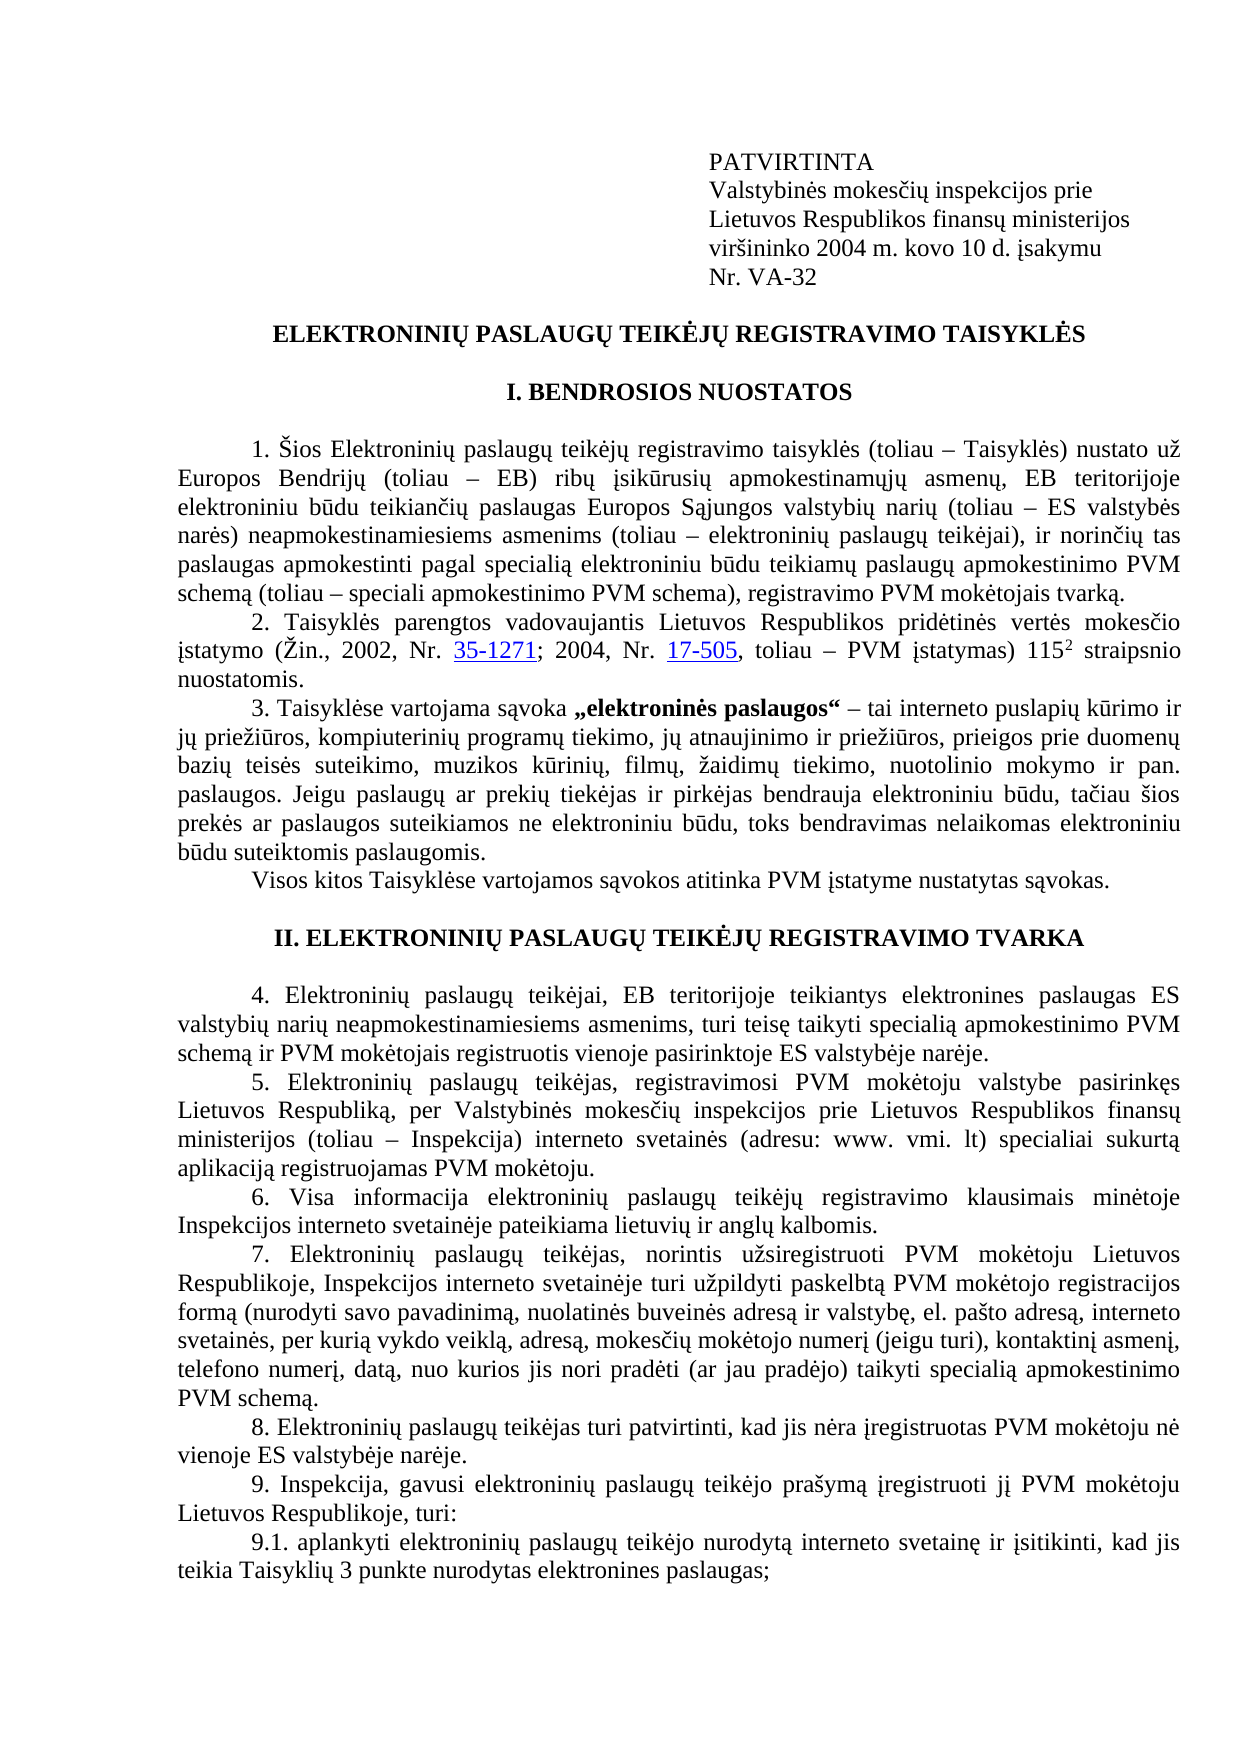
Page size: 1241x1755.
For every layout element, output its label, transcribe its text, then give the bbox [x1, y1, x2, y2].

text 1. Šios Elektroninių paslaugų teikėjų registravimo taisyklės (toliau – Taisyklės) nustato už Europos Bendrijų (toliau – EB) ribų įsikūrusių apmokestinamųjų asmenų, EB teritorijoje elektroniniu būdu teikiančių paslaugas Europos Sąjungos valstybių narių (toliau – ES valstybės narės) neapmokestinamiesiems asmenims (toliau – elektroninių paslaugų teikėjai), ir norinčių tas paslaugas apmokestinti pagal specialią elektroniniu būdu teikiamų paslaugų apmokestinimo PVM schemą (toliau – speciali apmokestinimo PVM schema), registravimo PVM mokėtojais tvarką. [177, 434, 1181, 607]
text Visos kitos Taisyklėse vartojamos sąvokos atitinka PVM įstatyme nustatytas sąvokas. [177, 866, 1181, 894]
text 5. Elektroninių paslaugų teikėjas, registravimosi PVM mokėtoju valstybe pasirinkęs Lietuvos Respubliką, per Valstybinės mokesčių inspekcijos prie Lietuvos Respublikos finansų ministerijos (toliau – Inspekcija) interneto svetainės (adresu: www. vmi. lt) specialiai sukurtą aplikaciją registruojamas PVM mokėtoju. [177, 1067, 1181, 1182]
text ELEKTRONINIŲ PASLAUGŲ TEIKĖJŲ REGISTRAVIMO TAISYKLĖS [177, 319, 1181, 348]
text 8. Elektroninių paslaugų teikėjas turi patvirtinti, kad jis nėra įregistruotas PVM mokėtoju nė vienoje ES valstybėje narėje. [177, 1412, 1181, 1469]
text 7. Elektroninių paslaugų teikėjas, norintis užsiregistruoti PVM mokėtoju Lietuvos Respublikoje, Inspekcijos interneto svetainėje turi užpildyti paskelbtą PVM mokėtojo registracijos formą (nurodyti savo pavadinimą, nuolatinės buveinės adresą ir valstybę, el. pašto adresą, interneto svetainės, per kurią vykdo veiklą, adresą, mokesčių mokėtojo numerį (jeigu turi), kontaktinį asmenį, telefono numerį, datą, nuo kurios jis nori pradėti (ar jau pradėjo) taikyti specialią apmokestinimo PVM schemą. [177, 1239, 1181, 1412]
text 2. Taisyklės parengtos vadovaujantis Lietuvos Respublikos pridėtinės vertės mokesčio įstatymo (Žin., 2002, Nr. 35-1271; 2004, Nr. 17-505, toliau – PVM įstatymas) 1152 straipsnio nuostatomis. [177, 607, 1181, 693]
text Lietuvos Respublikos finansų ministerijos [177, 204, 1181, 233]
text 9.1. aplankyti elektroninių paslaugų teikėjo nurodytą interneto svetainę ir įsitikinti, kad jis teikia Taisyklių 3 punkte nurodytas elektronines paslaugas; [177, 1527, 1181, 1584]
text 6. Visa informacija elektroninių paslaugų teikėjų registravimo klausimais minėtoje Inspekcijos interneto svetainėje pateikiama lietuvių ir anglų kalbomis. [177, 1182, 1181, 1239]
text II. Elektroninių paslaugų teikėjų REGISTRAVIMO TVARKA [177, 923, 1181, 952]
text 9. Inspekcija, gavusi elektroninių paslaugų teikėjo prašymą įregistruoti jį PVM mokėtoju Lietuvos Respublikoje, turi: [177, 1469, 1181, 1527]
text Valstybinės mokesčių inspekcijos prie [177, 176, 1181, 204]
text Nr. VA-32 [177, 262, 1181, 291]
text viršininko 2004 m. kovo 10 d. įsakymu [177, 233, 1181, 262]
text 4. Elektroninių paslaugų teikėjai, EB teritorijoje teikiantys elektronines paslaugas ES valstybių narių neapmokestinamiesiems asmenims, turi teisę taikyti specialią apmokestinimo PVM schemą ir PVM mokėtojais registruotis vienoje pasirinktoje ES valstybėje narėje. [177, 981, 1181, 1067]
text 3. Taisyklėse vartojama sąvoka „elektroninės paslaugos“ – tai interneto puslapių kūrimo ir jų priežiūros, kompiuterinių programų tiekimo, jų atnaujinimo ir priežiūros, prieigos prie duomenų bazių teisės suteikimo, muzikos kūrinių, filmų, žaidimų tiekimo, nuotolinio mokymo ir pan. paslaugos. Jeigu paslaugų ar prekių tiekėjas ir pirkėjas bendrauja elektroniniu būdu, tačiau šios prekės ar paslaugos suteikiamos ne elektroniniu būdu, toks bendravimas nelaikomas elektroniniu būdu suteiktomis paslaugomis. [177, 693, 1181, 866]
text I. BENDROSIOS NUOSTATOS [177, 377, 1181, 406]
text PATVIRTINTA [177, 147, 1181, 176]
